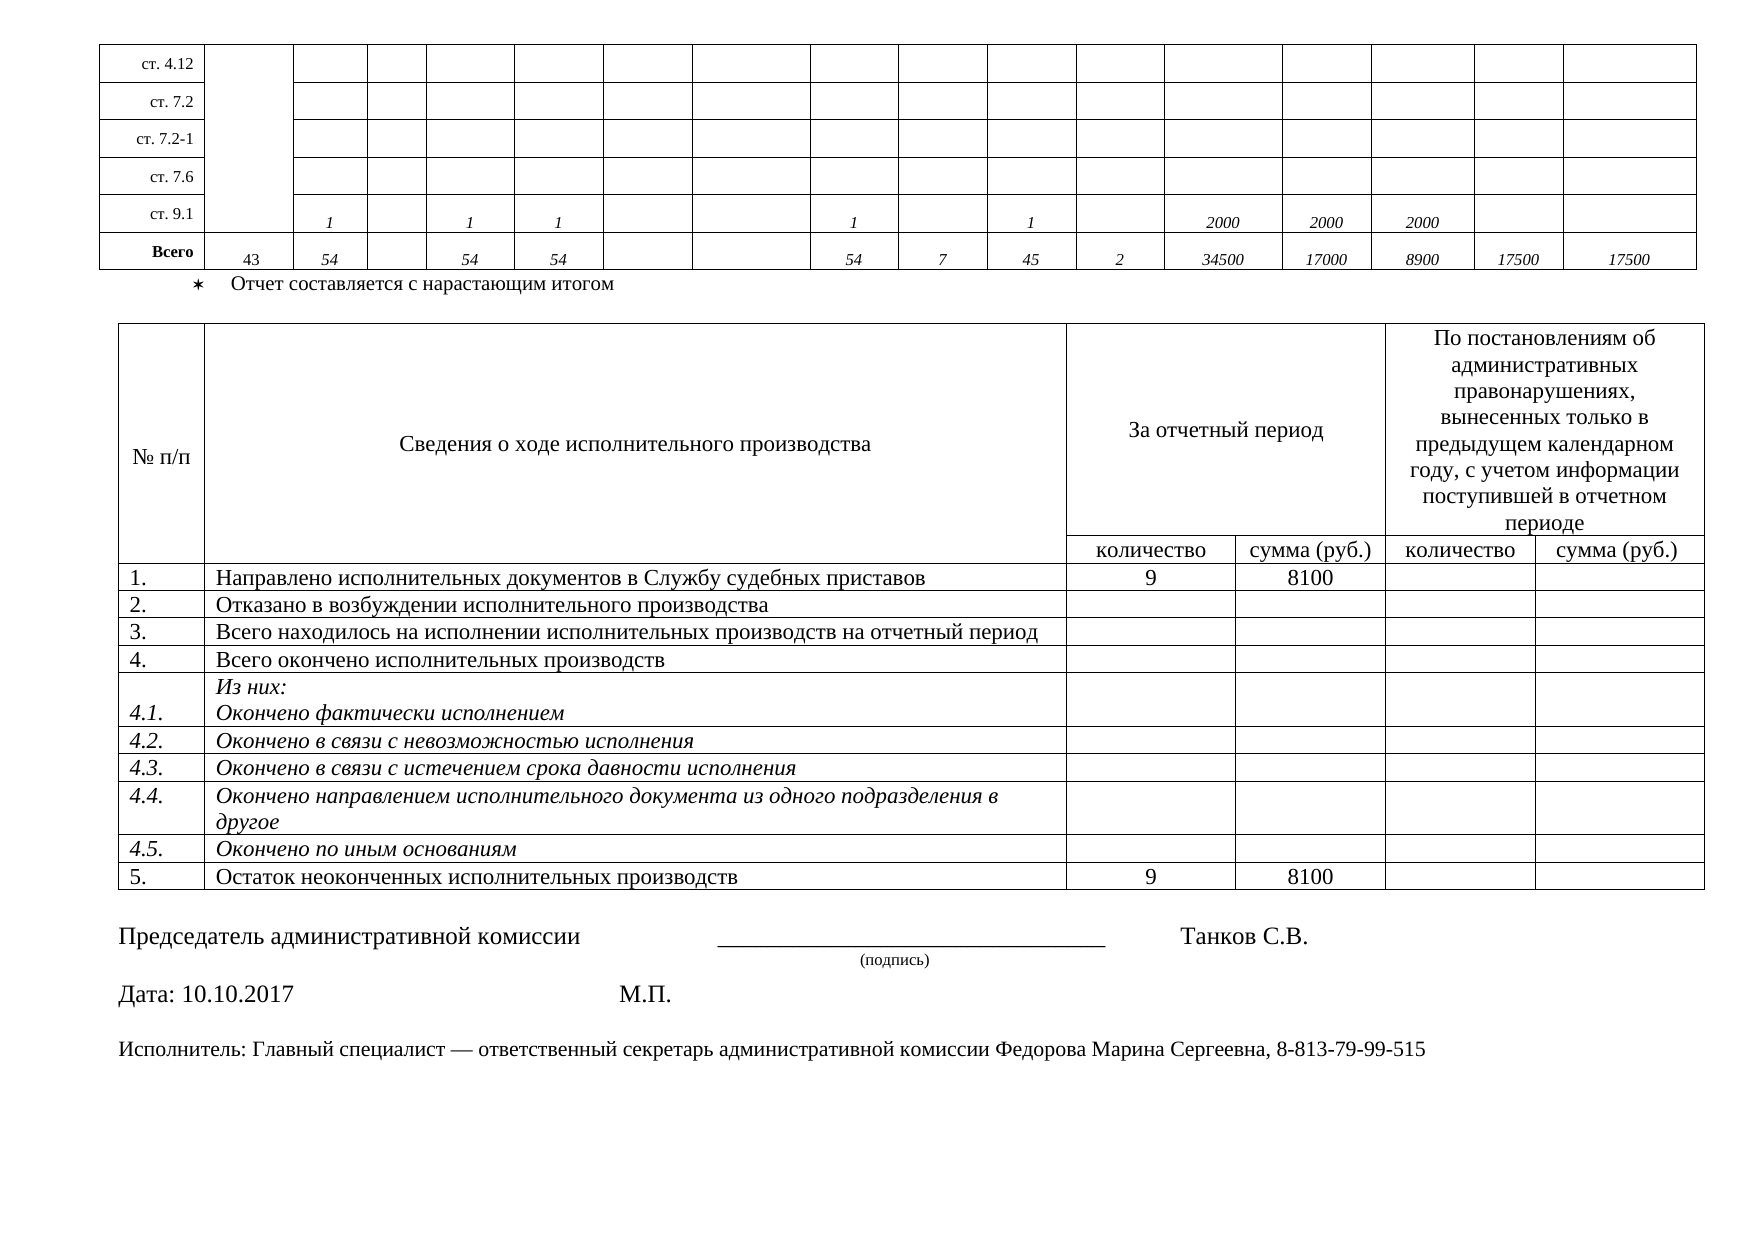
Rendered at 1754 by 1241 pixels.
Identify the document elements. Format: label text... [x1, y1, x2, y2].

table_cell [988, 120, 1076, 157]
table_cell [427, 45, 514, 82]
table_cell [693, 195, 810, 232]
table_cell [1067, 673, 1235, 726]
table_cell [1077, 158, 1164, 194]
table_cell [899, 45, 987, 82]
table_cell [1536, 618, 1704, 645]
table_cell [604, 158, 692, 194]
table_cell [1372, 45, 1474, 82]
table_cell [1283, 120, 1371, 157]
table_cell 43 [205, 233, 293, 269]
table_cell 8900 [1372, 233, 1474, 269]
table_cell Из них: Окончено фактически исполнением [205, 673, 1066, 726]
table_cell 9 [1067, 564, 1235, 590]
list Отчет составляется с нарастающим итогом [193, 270, 1665, 294]
table_cell [1536, 863, 1704, 889]
table_cell [1236, 754, 1385, 781]
table_cell [1283, 83, 1371, 119]
table_cell [1386, 835, 1535, 862]
table_cell 2. [119, 591, 204, 617]
table_cell [604, 233, 692, 269]
table_cell [1564, 120, 1696, 157]
table_cell [1564, 83, 1696, 119]
table_cell [1067, 727, 1235, 753]
table_cell [1165, 120, 1282, 157]
table_cell [811, 83, 898, 119]
table_cell [1077, 195, 1164, 232]
table_header Сведения о ходе исполнительного производства [205, 324, 1066, 562]
table_cell [294, 120, 367, 157]
table_cell Всего находилось на исполнении исполнительных производств на отчетный период [205, 618, 1066, 645]
table_cell [1236, 646, 1385, 672]
table_cell Отказано в возбуждении исполнительного производства [205, 591, 1066, 617]
table_cell ст. 7.2-1 [100, 120, 204, 157]
table_cell [1236, 782, 1385, 834]
table_cell 1 [294, 195, 367, 232]
table_cell [988, 158, 1076, 194]
table_cell Всего окончено исполнительных производств [205, 646, 1066, 672]
table_cell [294, 158, 367, 194]
table_cell 8100 [1236, 863, 1385, 889]
table_cell [294, 45, 367, 82]
table_cell сумма (руб.) [1236, 536, 1385, 562]
table_cell 2 [1077, 233, 1164, 269]
table_cell 8100 [1236, 564, 1385, 590]
table_cell [1536, 727, 1704, 753]
table_cell [1077, 83, 1164, 119]
table_cell [1536, 673, 1704, 726]
table_cell [693, 83, 810, 119]
table_cell [1475, 158, 1563, 194]
table_cell [368, 195, 426, 232]
table_cell [1536, 782, 1704, 834]
table_cell [1236, 591, 1385, 617]
table_header № п/п [119, 324, 204, 562]
table_cell 17000 [1283, 233, 1371, 269]
table_cell ст. 4.12 [100, 45, 204, 82]
table_cell [427, 83, 514, 119]
table_cell [1564, 195, 1696, 232]
table_cell [604, 45, 692, 82]
table_cell [1236, 835, 1385, 862]
table_cell [1536, 591, 1704, 617]
table_cell [1386, 618, 1535, 645]
table_cell [368, 45, 426, 82]
table_header За отчетный период [1067, 324, 1385, 535]
table_cell 45 [988, 233, 1076, 269]
table_cell [1067, 591, 1235, 617]
table_cell 4. [119, 646, 204, 672]
table_cell [1475, 195, 1563, 232]
table_cell [427, 120, 514, 157]
table_cell [1386, 591, 1535, 617]
table_cell [1372, 158, 1474, 194]
table_cell [1067, 754, 1235, 781]
table_cell 7 [899, 233, 987, 269]
table_cell 1 [515, 195, 603, 232]
table_cell [368, 233, 426, 269]
table_cell 4.1. [119, 673, 204, 726]
table_cell [988, 45, 1076, 82]
table_cell ст. 7.2 [100, 83, 204, 119]
table_cell [811, 45, 898, 82]
table_cell 4.3. [119, 754, 204, 781]
table_cell [1536, 646, 1704, 672]
table_cell 2000 [1165, 195, 1282, 232]
table_cell [368, 120, 426, 157]
table_cell [1372, 83, 1474, 119]
table_cell [294, 83, 367, 119]
table_cell [604, 195, 692, 232]
table_cell [1077, 45, 1164, 82]
table_cell [1386, 646, 1535, 672]
table_cell [1372, 120, 1474, 157]
table_cell [693, 233, 810, 269]
table_cell 4.4. [119, 782, 204, 834]
table_cell количество [1386, 536, 1535, 562]
table_cell [811, 120, 898, 157]
table_header По постановлениям об административных правонарушениях, вынесенных только в предыдущем календарном году, с учетом информации поступившей в отчетном периоде [1386, 324, 1704, 535]
table_cell 1 [811, 195, 898, 232]
table_cell [1386, 673, 1535, 726]
table_cell 54 [294, 233, 367, 269]
table_cell [1165, 158, 1282, 194]
table_cell 34500 [1165, 233, 1282, 269]
table_cell [1165, 45, 1282, 82]
table_cell [1067, 618, 1235, 645]
table_cell 54 [427, 233, 514, 269]
table_cell Остаток неоконченных исполнительных производств [205, 863, 1066, 889]
table_cell 2000 [1283, 195, 1371, 232]
table_cell 1 [988, 195, 1076, 232]
text Дата: 10.10.2017 М.П. [118, 979, 1665, 1008]
table_cell [1564, 45, 1696, 82]
table_cell [368, 158, 426, 194]
table_cell [368, 83, 426, 119]
table_cell [515, 83, 603, 119]
table_cell 5. [119, 863, 204, 889]
table_cell [1236, 727, 1385, 753]
table_cell 4.5. [119, 835, 204, 862]
table_cell [1283, 45, 1371, 82]
table_cell 17500 [1475, 233, 1563, 269]
table_cell Окончено в связи с истечением срока давности исполнения [205, 754, 1066, 781]
table_cell [1077, 120, 1164, 157]
table_cell [693, 158, 810, 194]
table_cell Всего [100, 233, 204, 269]
table_cell [515, 158, 603, 194]
table_cell ст. 7.6 [100, 158, 204, 194]
table_cell 17500 [1564, 233, 1696, 269]
table_cell [1067, 835, 1235, 862]
table_cell Окончено по иным основаниям [205, 835, 1066, 862]
table_cell [604, 83, 692, 119]
text Председатель административной комиссии _______________________________ Танков С.В. [118, 921, 1665, 950]
table_cell количество [1067, 536, 1235, 562]
table_cell [693, 45, 810, 82]
table_cell 2000 [1372, 195, 1474, 232]
table_cell 54 [515, 233, 603, 269]
table_cell [1564, 158, 1696, 194]
table_cell [1067, 782, 1235, 834]
table_cell [1475, 45, 1563, 82]
table_cell 3. [119, 618, 204, 645]
table_cell [1386, 727, 1535, 753]
table_cell [811, 158, 898, 194]
table_cell [899, 195, 987, 232]
table_cell [1475, 120, 1563, 157]
table_cell [1536, 835, 1704, 862]
text (подпись) [118, 950, 1665, 979]
table_cell 4.2. [119, 727, 204, 753]
table_cell 54 [811, 233, 898, 269]
table_cell [1236, 673, 1385, 726]
table_cell [899, 120, 987, 157]
text Исполнитель: Главный специалист — ответственный секретарь административной комиссии Федорова Марина Сергеевна, 8-813-79-99-515 [118, 1036, 1665, 1062]
table_cell 1. [119, 564, 204, 590]
table_cell [693, 120, 810, 157]
table_cell ст. 9.1 [100, 195, 204, 232]
table_cell [1536, 754, 1704, 781]
table_cell [1165, 83, 1282, 119]
table_cell Окончено направлением исполнительного документа из одного подразделения в другое [205, 782, 1066, 834]
table_cell 1 [427, 195, 514, 232]
table_cell [899, 83, 987, 119]
table_cell [1283, 158, 1371, 194]
table_cell Окончено в связи с невозможностью исполнения [205, 727, 1066, 753]
table_cell [427, 158, 514, 194]
table_cell [899, 158, 987, 194]
table_cell [1386, 863, 1535, 889]
table_cell [988, 83, 1076, 119]
table_cell [515, 45, 603, 82]
table_cell [604, 120, 692, 157]
table_cell [1386, 754, 1535, 781]
table_cell [1236, 618, 1385, 645]
table_cell Направлено исполнительных документов в Службу судебных приставов [205, 564, 1066, 590]
table_cell [1386, 564, 1535, 590]
table_cell [515, 120, 603, 157]
table_cell сумма (руб.) [1536, 536, 1704, 562]
table_cell [1475, 83, 1563, 119]
table_cell [1386, 782, 1535, 834]
table_cell [1067, 646, 1235, 672]
table_cell 9 [1067, 863, 1235, 889]
table_cell [1536, 564, 1704, 590]
table_cell [205, 45, 293, 232]
